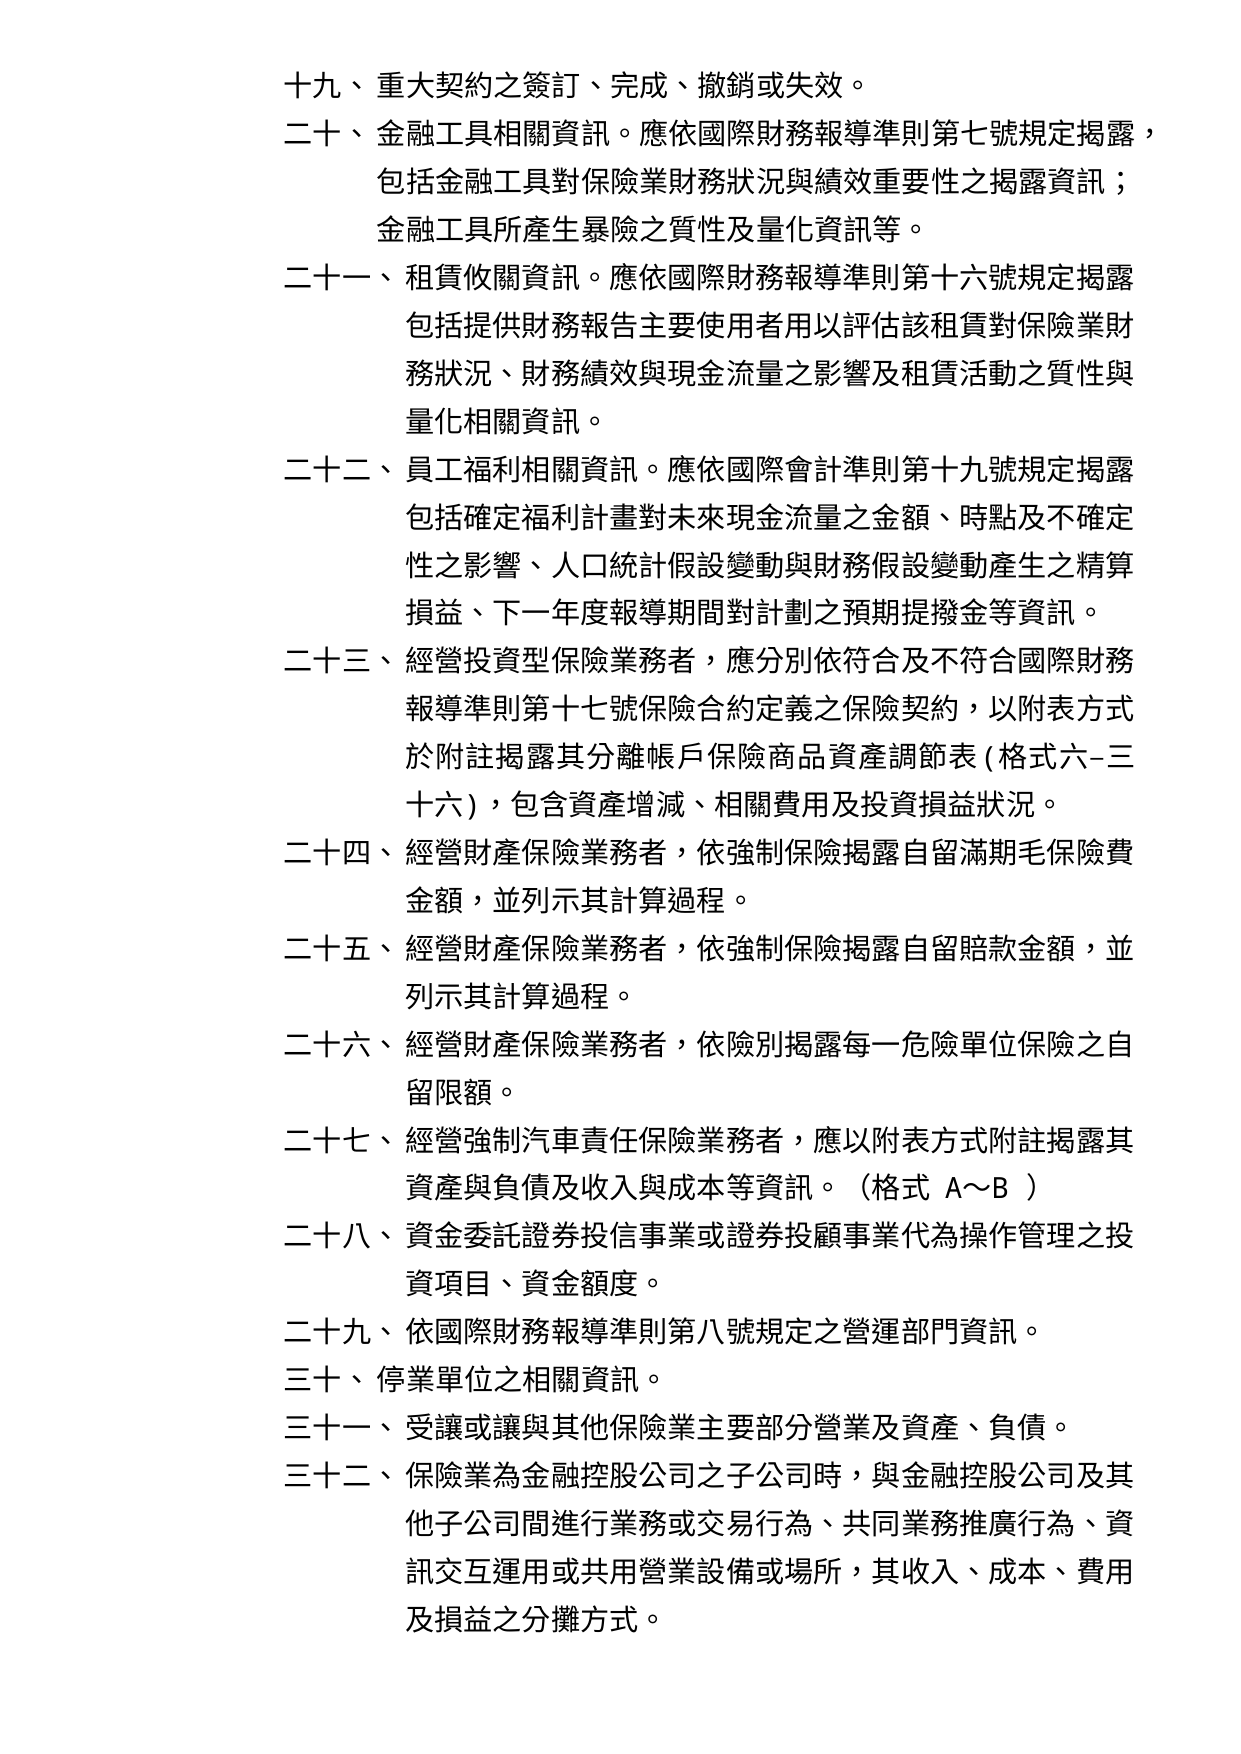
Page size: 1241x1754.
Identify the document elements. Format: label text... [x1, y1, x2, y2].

list 依國際財務報導準則第八號規定之營運部門資訊。 [283, 1304, 1135, 1352]
list 停業單位之相關資訊。 [283, 1352, 1135, 1400]
list 經營強制汽車責任保險業務者，應以附表方式附註揭露其資產與負債及收入與成本等資訊。（格式 A～B ） [283, 1113, 1135, 1208]
list 保險業為金融控股公司之子公司時，與金融控股公司及其他子公司間進行業務或交易行為、共同業務推廣行為、資訊交互運用或共用營業設備或場所，其收入、成本、費用及損益之分攤方式。 [283, 1448, 1135, 1640]
list 經營財產保險業務者，依險別揭露每一危險單位保險之自留限額。 [283, 1017, 1135, 1113]
list 經營投資型保險業務者，應分別依符合及不符合國際財務報導準則第十七號保險合約定義之保險契約，以附表方式於附註揭露其分離帳戶保險商品資產調節表(格式六–三十六)，包含資產增減、相關費用及投資損益狀況。 [283, 633, 1135, 825]
list 員工福利相關資訊。應依國際會計準則第十九號規定揭露，包括確定福利計畫對未來現金流量之金額、時點及不確定性之影響、人口統計假設變動與財務假設變動產生之精算損益、下一年度報導期間對計劃之預期提撥金等資訊。 [283, 442, 1135, 633]
list 受讓或讓與其他保險業主要部分營業及資產、負債。 [283, 1400, 1135, 1448]
list 經營財產保險業務者，依強制保險揭露自留滿期毛保險費金額，並列示其計算過程。 [283, 825, 1135, 921]
list 金融工具相關資訊。應依國際財務報導準則第七號規定揭露，包括金融工具對保險業財務狀況與績效重要性之揭露資訊；金融工具所產生暴險之質性及量化資訊等。 [283, 106, 1135, 250]
list 重大契約之簽訂、完成、撤銷或失效。 [283, 58, 1135, 106]
list 資金委託證券投信事業或證券投顧事業代為操作管理之投資項目、資金額度。 [283, 1208, 1135, 1304]
list 租賃攸關資訊。應依國際財務報導準則第十六號規定揭露，包括提供財務報告主要使用者用以評估該租賃對保險業財務狀況、財務績效與現金流量之影響及租賃活動之質性與量化相關資訊。 [283, 250, 1135, 442]
list 經營財產保險業務者，依強制保險揭露自留賠款金額，並列示其計算過程。 [283, 921, 1135, 1017]
